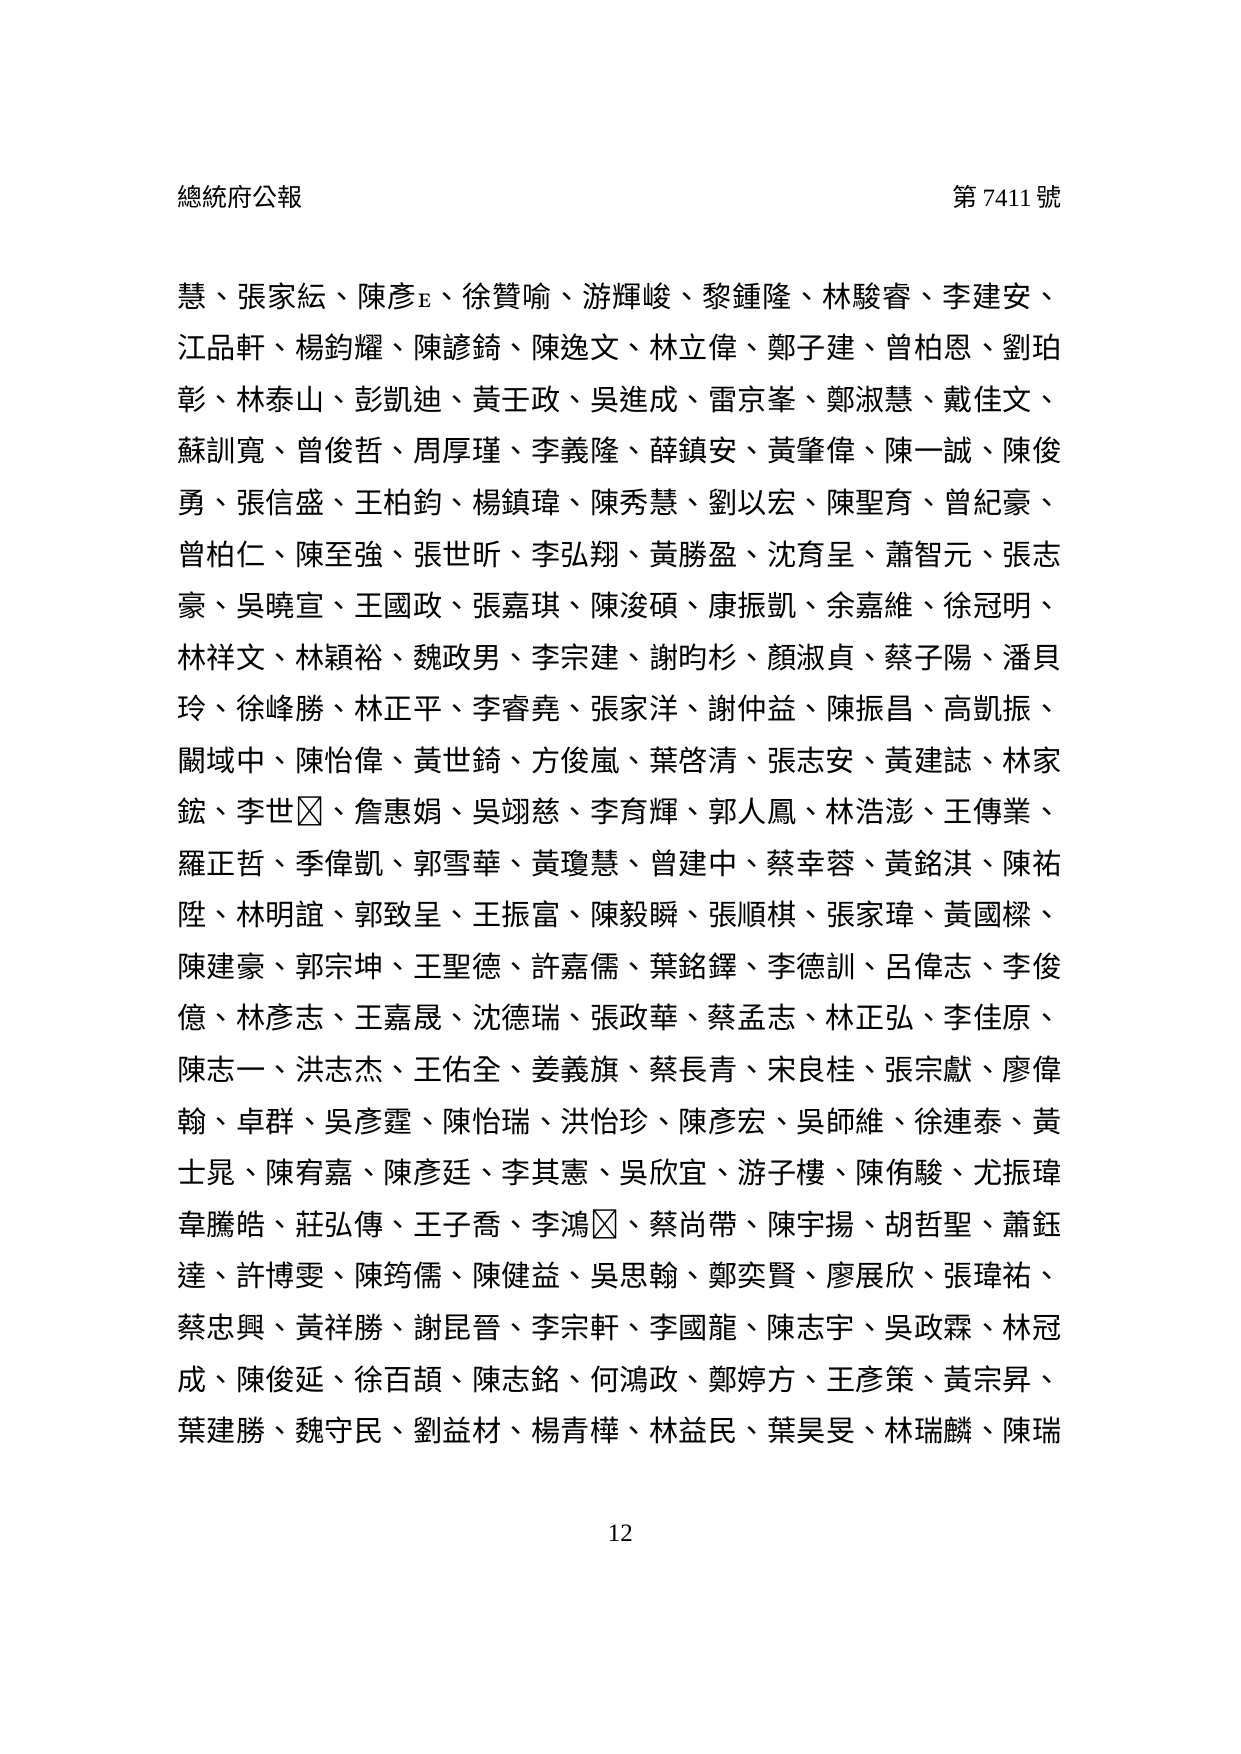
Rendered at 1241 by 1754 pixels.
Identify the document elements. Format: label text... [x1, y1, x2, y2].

text 任命陳冠霖、呂文正、鄭遠叡、張鴻霖、蔡竺勳、楊豐兆、蔡文展、林厚蒼、吳宇淳、蘇家睿、粘宗華、陳彥任、廖志強、涂姝婷、陳君瑋、湯明墪、彭詠亭、湯翊昕、楊宗憲、陳毅民、陳春典、許金派、朱銘偉、鄧吉倫、黃勝男、林家宏、蔡承甫、陳珮瑋、陳佩君、張婉渝、廖啓仲、周鼎宸、呂倍翠、周世文、陳軍帆、余恒毅、黃志龍、詹錦昇、黃雅眉、李佳宴、林家畯、葉佳禎、黃玉婷、詹健良、曾耀慶、李惠婷、楊智任、劉耀升、吳育偉、蔡佾璋、鄒彥正、張智鈞、陳雅琪、紀丁群、吳大成、陳子吉、李毅信、洪士仁、陳孟杰、陽志孟、蘇義智、曾昌煥、陳宗漢、許勝幃、王國瑞、王友村、洪毓慧、張家紜、陳彥、徐贊喻、游輝峻、黎鍾隆、林駿睿、李建安、江品軒、楊鈞耀、陳諺錡、陳逸文、林立偉、鄭子建、曾柏恩、劉珀彰、林泰山、彭凱迪、黃壬政、吳進成、雷京峯、鄭淑慧、戴佳文、蘇訓寬、曾俊哲、周厚瑾、李義隆、薛鎮安、黃肇偉、陳一誠、陳俊勇、張信盛、王柏鈞、楊鎮瑋、陳秀慧、劉以宏、陳聖育、曾紀豪、曾柏仁、陳至強、張世昕、李弘翔、黃勝盈、沈育呈、蕭智元、張志豪、吳曉宣、王國政、張嘉琪、陳浚碩、康振凱、余嘉維、徐冠明、林祥文、林穎裕、魏政男、李宗建、謝昀杉、顏淑貞、蔡子陽、潘貝玲、徐峰勝、林正平、李睿堯、張家洋、謝仲益、陳振昌、高凱振、闞域中、陳怡偉、黃世錡、方俊嵐、葉啓清、張志安、黃建誌、林家鋐、李世、詹惠娟、吳翊慈、李育輝、郭人鳳、林浩澎、王傳業、羅正哲、季偉凱、郭雪華、黃瓊慧、曾建中、蔡幸蓉、黃銘淇、陳祐陞、林明誼、郭致呈、王振富、陳毅瞬、張順棋、張家瑋、黃國樑、陳建豪、郭宗坤、王聖德、許嘉儒、葉銘鐸、李德訓、呂偉志、李俊億、林彥志、王嘉晟、沈德瑞、張政華、蔡孟志、林正弘、李佳原、陳志一、洪志杰、王佑全、姜義旗、蔡長青、宋良桂、張宗獻、廖偉翰、卓群、吳彥霆、陳怡瑞、洪怡珍、陳彥宏、吳師維、徐連泰、黃士晁、陳宥嘉、陳彥廷、李其憲、吳欣宜、游子樓、陳侑駿、尤振瑋、韋騰皓、莊弘傳、王子喬、李鴻、蔡尚帶、陳宇揚、胡哲聖、蕭鈺達、許博雯、陳筠儒、陳健益、吳思翰、鄭奕賢、廖展欣、張瑋祐、蔡忠興、黃祥勝、謝昆晉、李宗軒、李國龍、陳志宇、吳政霖、林冠成、陳俊延、徐百頡、陳志銘、何鴻政、鄭婷方、王彥策、黃宗昇、葉建勝、魏守民、劉益材、楊青樺、林益民、葉昊旻、林瑞麟、陳瑞昌、廖國甫、陳彥名、王粕任、柳志仁、鍾明豐、王祥任、楊家倫、顏顯致、呂勝民、林金輝、廖威淳、高郁修、柯力丞、李永寬、楊政倫、劉澤羽、陳怡旭、王石成、林品宏、陳俊甫、楊曜誠、李鴻義、張記郎、余遠隆、黃文星、黃聖仁、連珠安、温宸昕、蔡昆庭、詹士弘、董秉澄、劉凌毓、廖家煌、蘇信宏、戴勢達、陳彥良、蔡尚圻、胡家伸、郭值毓、陳若希、莊嘉文、林祐宇、許筱青、陳冠齊、向又、姜泯卉、陳慧綸、張竣翔、陳威傑、郭鑑倫、王俊凱、陳家豐、林家伃、張育芝、黃如玉、郭玟妗、利敏嘉、陳宏晉、陳瑞茂、吳俊賢、李育霖、李思君、鄧惟玲、方麒絡、方伯廷、郭嘉玲、陳朝偉、許方愷、林澤宏、吳單飛、陳元宇、劉傑、龔哲弘、尤泰中、黃祈源、宋志傑、丘恒旭、黃志豪、凌金億、陳湧介、陳家偉、劉義評、郭明正、蔡志杰、蔡建宇、朱光涵、邱昭榮、郭宗鑫、錢諲、莊明諺、錢立屏、陳昶谷、洪湘菱、林采薇、黃治國、黃姿蓉、張雅婷、吳浩州、盛芸珍、劉宗玲、王冠群、劉瑞文、李敖綺、余善超、吳宗富、陳志政、李羿諠、林致賢、梁玉蓮、張銘祥、黃瀚一、蔡昌達、李嘉興、謝浩聖、謝仲城、楊爵憶、林憲麒、蔡佳惠為警正警察官。 [177, 266, 1063, 1452]
